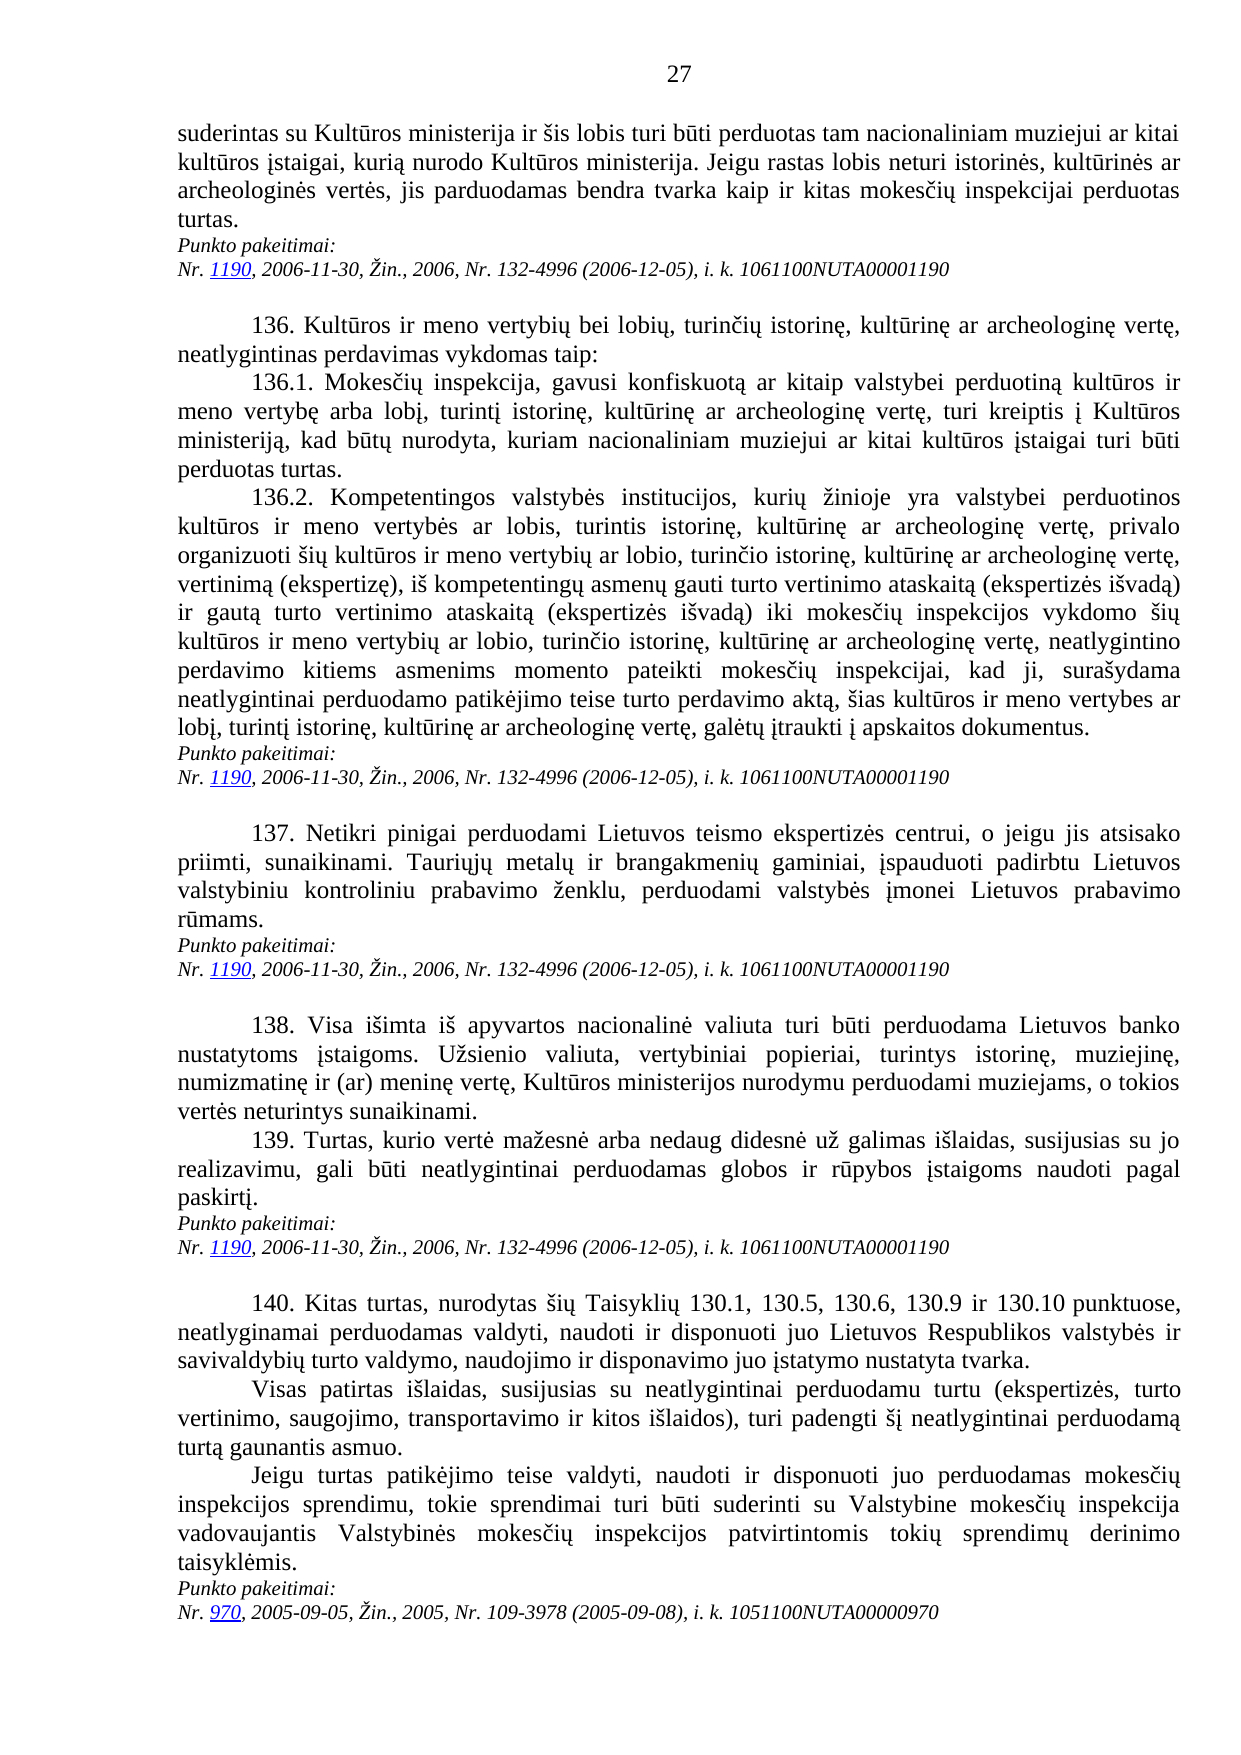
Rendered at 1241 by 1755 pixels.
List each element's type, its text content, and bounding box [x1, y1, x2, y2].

text Nr. 1190, 2006-11-30, Žin., 2006, Nr. 132-4996 (2006-12-05), i. k. 1061100NUTA00001190 [177, 257, 1181, 281]
text Nr. 1190, 2006-11-30, Žin., 2006, Nr. 132-4996 (2006-12-05), i. k. 1061100NUTA00001190 [177, 957, 1181, 981]
text Jeigu turtas patikėjimo teise valdyti, naudoti ir disponuoti juo perduodamas mokesčių inspekcijos sprendimu, tokie sprendimai turi būti suderinti su Valstybine mokesčių inspekcija vadovaujantis Valstybinės mokesčių inspekcijos patvirtintomis tokių sprendimų derinimo taisyklėmis. [177, 1461, 1181, 1576]
text Punkto pakeitimai: [177, 1211, 1181, 1235]
text suderintas su Kultūros ministerija ir šis lobis turi būti perduotas tam nacionaliniam muziejui ar kitai kultūros įstaigai, kurią nurodo Kultūros ministerija. Jeigu rastas lobis neturi istorinės, kultūrinės ar archeologinės vertės, jis parduodamas bendra tvarka kaip ir kitas mokesčių inspekcijai perduotas turtas. [177, 118, 1181, 233]
text Punkto pakeitimai: [177, 741, 1181, 765]
text Punkto pakeitimai: [177, 933, 1181, 957]
text Nr. 1190, 2006-11-30, Žin., 2006, Nr. 132-4996 (2006-12-05), i. k. 1061100NUTA00001190 [177, 765, 1181, 789]
text 136.2. Kompetentingos valstybės institucijos, kurių žinioje yra valstybei perduotinos kultūros ir meno vertybės ar lobis, turintis istorinę, kultūrinę ar archeologinę vertę, privalo organizuoti šių kultūros ir meno vertybių ar lobio, turinčio istorinę, kultūrinę ar archeologinę vertę, vertinimą (ekspertizę), iš kompetentingų asmenų gauti turto vertinimo ataskaitą (ekspertizės išvadą) ir gautą turto vertinimo ataskaitą (ekspertizės išvadą) iki mokesčių inspekcijos vykdomo šių kultūros ir meno vertybių ar lobio, turinčio istorinę, kultūrinę ar archeologinę vertę, neatlygintino perdavimo kitiems asmenims momento pateikti mokesčių inspekcijai, kad ji, surašydama neatlygintinai perduodamo patikėjimo teise turto perdavimo aktą, šias kultūros ir meno vertybes ar lobį, turintį istorinę, kultūrinę ar archeologinę vertę, galėtų įtraukti į apskaitos dokumentus. [177, 482, 1181, 741]
text 139. Turtas, kurio vertė mažesnė arba nedaug didesnė už galimas išlaidas, susijusias su jo realizavimu, gali būti neatlygintinai perduodamas globos ir rūpybos įstaigoms naudoti pagal paskirtį. [177, 1125, 1181, 1211]
text 137. Netikri pinigai perduodami Lietuvos teismo ekspertizės centrui, o jeigu jis atsisako priimti, sunaikinami. Tauriųjų metalų ir brangakmenių gaminiai, įspauduoti padirbtu Lietuvos valstybiniu kontroliniu prabavimo ženklu, perduodami valstybės įmonei Lietuvos prabavimo rūmams. [177, 818, 1181, 933]
text Nr. 1190, 2006-11-30, Žin., 2006, Nr. 132-4996 (2006-12-05), i. k. 1061100NUTA00001190 [177, 1235, 1181, 1259]
text 138. Visa išimta iš apyvartos nacionalinė valiuta turi būti perduodama Lietuvos banko nustatytoms įstaigoms. Užsienio valiuta, vertybiniai popieriai, turintys istorinę, muziejinę, numizmatinę ir (ar) meninę vertę, Kultūros ministerijos nurodymu perduodami muziejams, o tokios vertės neturintys sunaikinami. [177, 1010, 1181, 1125]
text 140. Kitas turtas, nurodytas šių Taisyklių 130.1, 130.5, 130.6, 130.9 ir 130.10 punktuose, neatlyginamai perduodamas valdyti, naudoti ir disponuoti juo Lietuvos Respublikos valstybės ir savivaldybių turto valdymo, naudojimo ir disponavimo juo įstatymo nustatyta tvarka. [177, 1288, 1181, 1374]
text Punkto pakeitimai: [177, 233, 1181, 257]
text 136.1. Mokesčių inspekcija, gavusi konfiskuotą ar kitaip valstybei perduotiną kultūros ir meno vertybę arba lobį, turintį istorinę, kultūrinę ar archeologinę vertę, turi kreiptis į Kultūros ministeriją, kad būtų nurodyta, kuriam nacionaliniam muziejui ar kitai kultūros įstaigai turi būti perduotas turtas. [177, 367, 1181, 482]
text Nr. 970, 2005-09-05, Žin., 2005, Nr. 109-3978 (2005-09-08), i. k. 1051100NUTA00000970 [177, 1600, 1181, 1624]
text Punkto pakeitimai: [177, 1576, 1181, 1600]
text 136. Kultūros ir meno vertybių bei lobių, turinčių istorinę, kultūrinę ar archeologinę vertę, neatlygintinas perdavimas vykdomas taip: [177, 310, 1181, 367]
text Visas patirtas išlaidas, susijusias su neatlygintinai perduodamu turtu (ekspertizės, turto vertinimo, saugojimo, transportavimo ir kitos išlaidos), turi padengti šį neatlygintinai perduodamą turtą gaunantis asmuo. [177, 1374, 1181, 1461]
